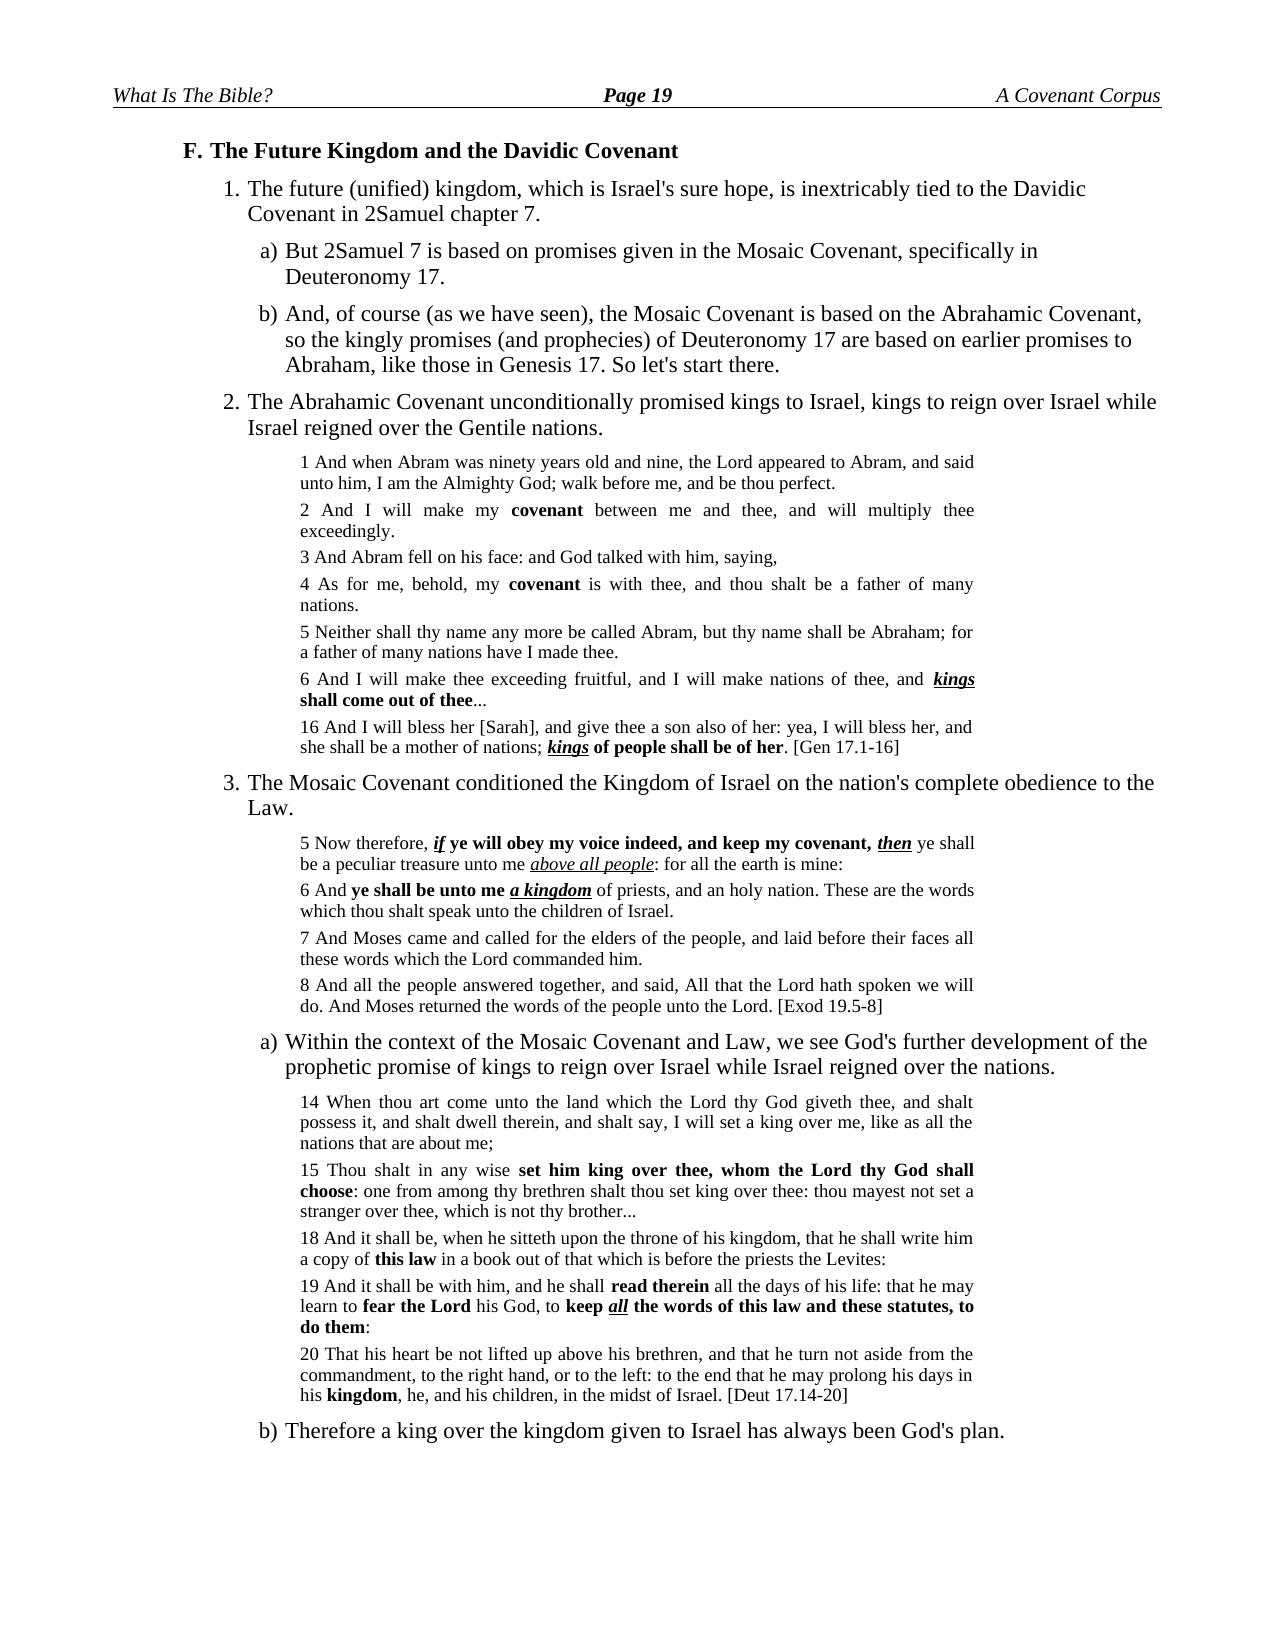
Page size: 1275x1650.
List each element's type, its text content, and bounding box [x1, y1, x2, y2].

text 1 And when Abram was ninety years old and nine, the Lord appeared to Abram, and said unto him, I am the Almighty God; walk before me, and be thou perfect. [300, 452, 975, 494]
text 14 When thou art come unto the land which the Lord thy God giveth thee, and shalt possess it, and shalt dwell therein, and shalt say, I will set a king over me, like as all the nations that are about me; [300, 1091, 975, 1154]
text 16 And I will bless her [Sarah], and give thee a son also of her: yea, I will bless her, and she shall be a mother of nations; kings of people shall be of her. [Gen 17.1-16] [300, 716, 975, 758]
list And, of course (as we have seen), the Mosaic Covenant is based on the Abrahamic Covenant, so the kingly promises (and prophecies) of Deuteronomy 17 are based on earlier promises to Abraham, like those in Genesis 17. So let's start there. [225, 301, 1162, 377]
text 15 Thou shalt in any wise set him king over thee, whom the Lord thy God shall choose: one from among thy brethren shalt thou set king over thee: thou mayest not set a stranger over thee, which is not thy brother... [300, 1160, 975, 1222]
list Within the context of the Mosaic Covenant and Law, we see God's further development of the prophetic promise of kings to reign over Israel while Israel reigned over the nations. [225, 1029, 1162, 1079]
text 6 And ye shall be unto me a kingdom of priests, and an holy nation. These are the words which thou shalt speak unto the children of Israel. [300, 880, 975, 922]
text 5 Now therefore, if ye will obey my voice indeed, and keep my covenant, then ye shall be a peculiar treasure unto me above all people: for all the earth is mine: [300, 833, 975, 874]
text 3 And Abram fell on his face: and God talked with him, saying, [300, 547, 975, 568]
list The future (unified) kingdom, which is Israel's sure hope, is inextricably tied to the Davidic Covenant in 2Samuel chapter 7. [187, 176, 1162, 226]
text 20 That his heart be not lifted up above his brethren, and that he turn not aside from the commandment, to the right hand, or to the left: to the end that he may prolong his days in his kingdom, he, and his children, in the midst of Israel. [Deut 17.14-20] [300, 1344, 975, 1406]
list The Mosaic Covenant conditioned the Kingdom of Israel on the nation's complete obedience to the Law. [187, 770, 1162, 821]
list But 2Samuel 7 is based on promises given in the Mosaic Covenant, specifically in Deuteronomy 17. [225, 238, 1162, 289]
text 6 And I will make thee exceeding fruitful, and I will make nations of thee, and kings shall come out of thee... [300, 669, 975, 710]
text 7 And Moses came and called for the elders of the people, and laid before their faces all these words which the Lord commanded him. [300, 928, 975, 969]
text 2 And I will make my covenant between me and thee, and will multiply thee exceedingly. [300, 500, 975, 541]
text 19 And it shall be with him, and he shall read therein all the days of his life: that he may learn to fear the Lord his God, to keep all the words of this law and these statutes, to do them: [300, 1275, 975, 1338]
list The Abrahamic Covenant unconditionally promised kings to Israel, kings to reign over Israel while Israel reigned over the Gentile nations. [187, 389, 1162, 440]
text 5 Neither shall thy name any more be called Abram, but thy name shall be Abraham; for a father of many nations have I made thee. [300, 621, 975, 663]
list Therefore a king over the kingdom given to Israel has always been God's plan. [225, 1418, 1162, 1443]
text 8 And all the people answered together, and said, All that the Lord hath spoken we will do. And Moses returned the words of the people unto the Lord. [Exod 19.5-8] [300, 975, 975, 1017]
text 18 And it shall be, when he sitteth upon the throne of his kingdom, that he shall write him a copy of this law in a book out of that which is before the priests the Levites: [300, 1228, 975, 1269]
text 4 As for me, behold, my covenant is with thee, and thou shalt be a father of many nations. [300, 574, 975, 615]
list The Future Kingdom and the Davidic Covenant [150, 138, 1162, 163]
